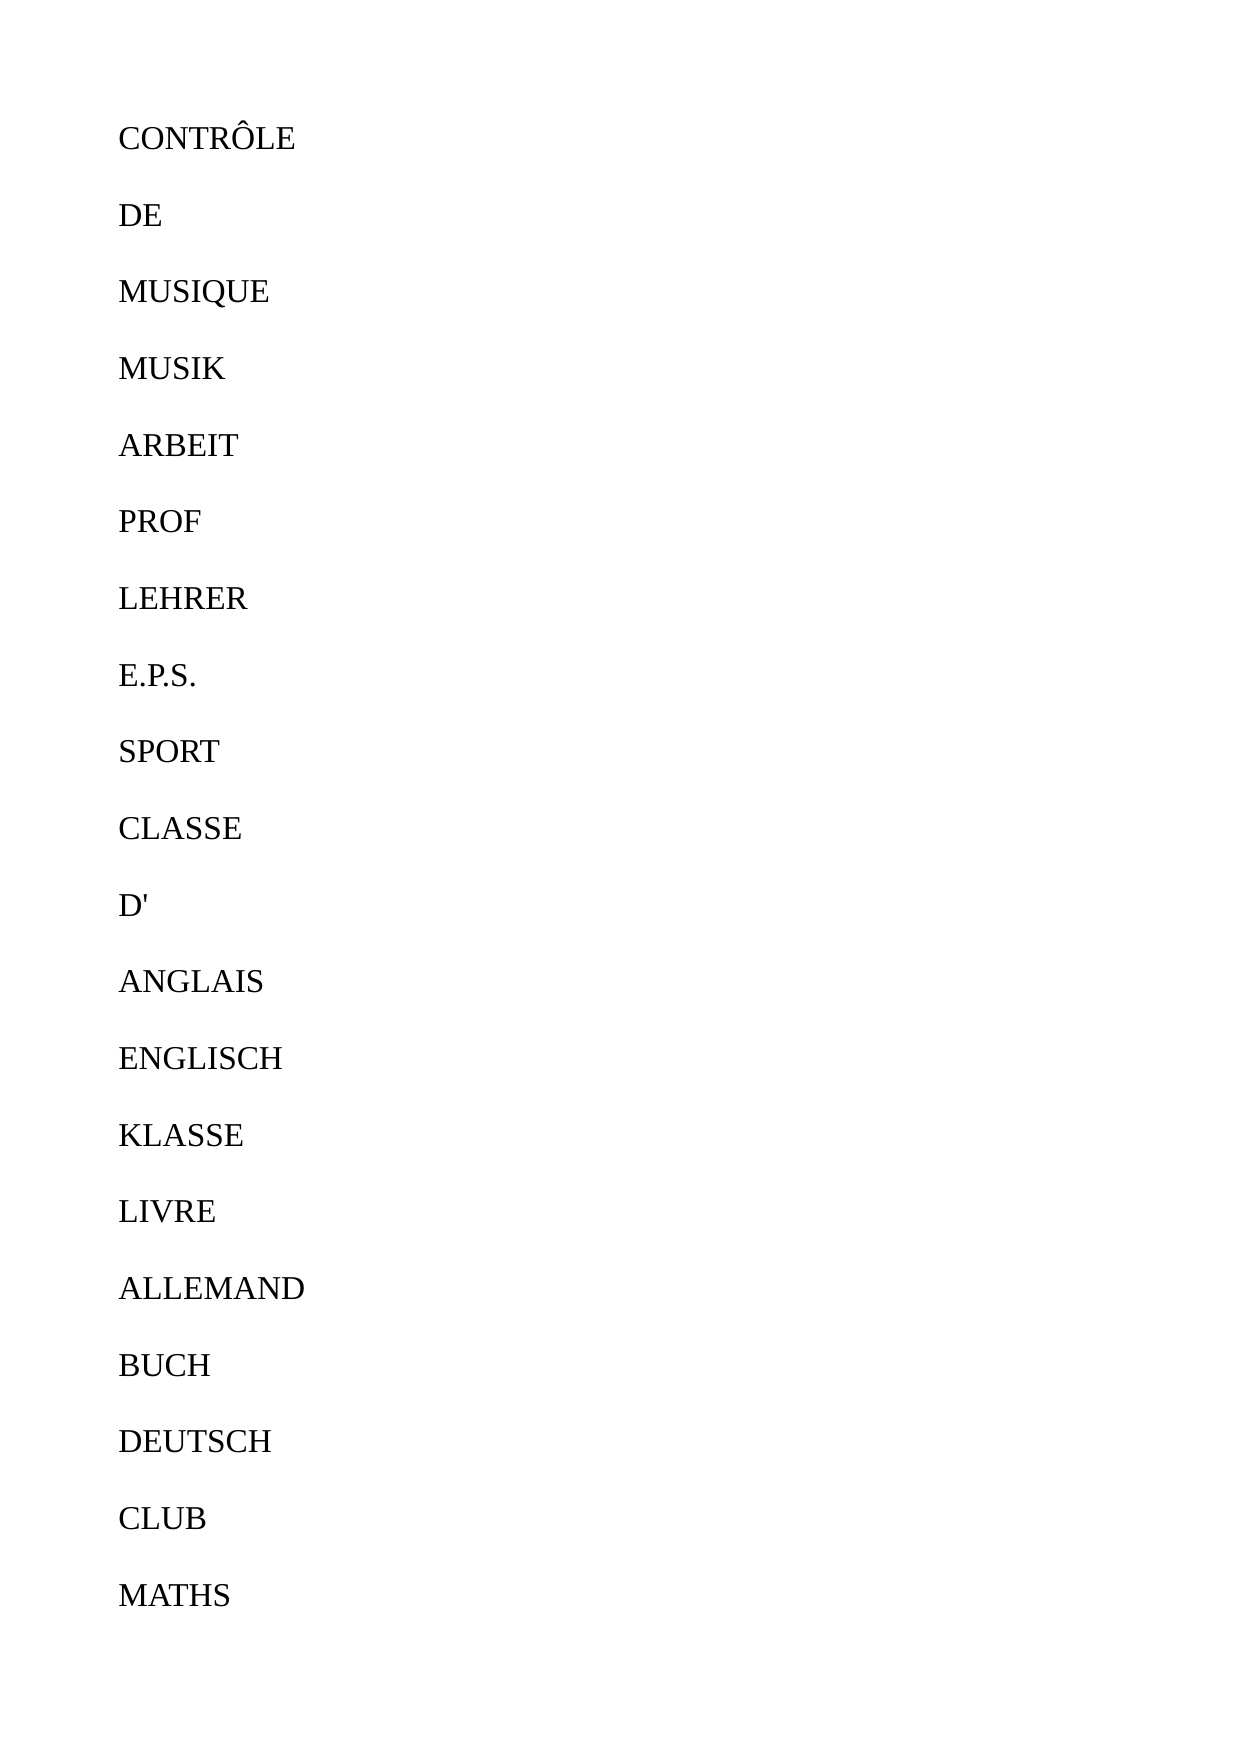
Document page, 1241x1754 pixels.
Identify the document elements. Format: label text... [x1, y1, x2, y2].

text E.P.S. [118, 655, 1122, 693]
text DE [118, 195, 1122, 233]
text ARBEIT [118, 425, 1122, 463]
text CLUB [118, 1498, 1122, 1536]
text SPORT [118, 731, 1122, 770]
text KLASSE [118, 1115, 1122, 1153]
text PROF [118, 501, 1122, 540]
text ENGLISCH [118, 1038, 1122, 1076]
text CONTRÔLE [118, 118, 1122, 156]
text MUSIK [118, 348, 1122, 386]
text DEUTSCH [118, 1421, 1122, 1460]
text MATHS [118, 1575, 1122, 1613]
text CLASSE [118, 808, 1122, 846]
text LIVRE [118, 1191, 1122, 1230]
text LEHRER [118, 578, 1122, 616]
text MUSIQUE [118, 271, 1122, 310]
text D' [118, 885, 1122, 923]
text ANGLAIS [118, 961, 1122, 1000]
text BUCH [118, 1345, 1122, 1383]
text ALLEMAND [118, 1268, 1122, 1306]
